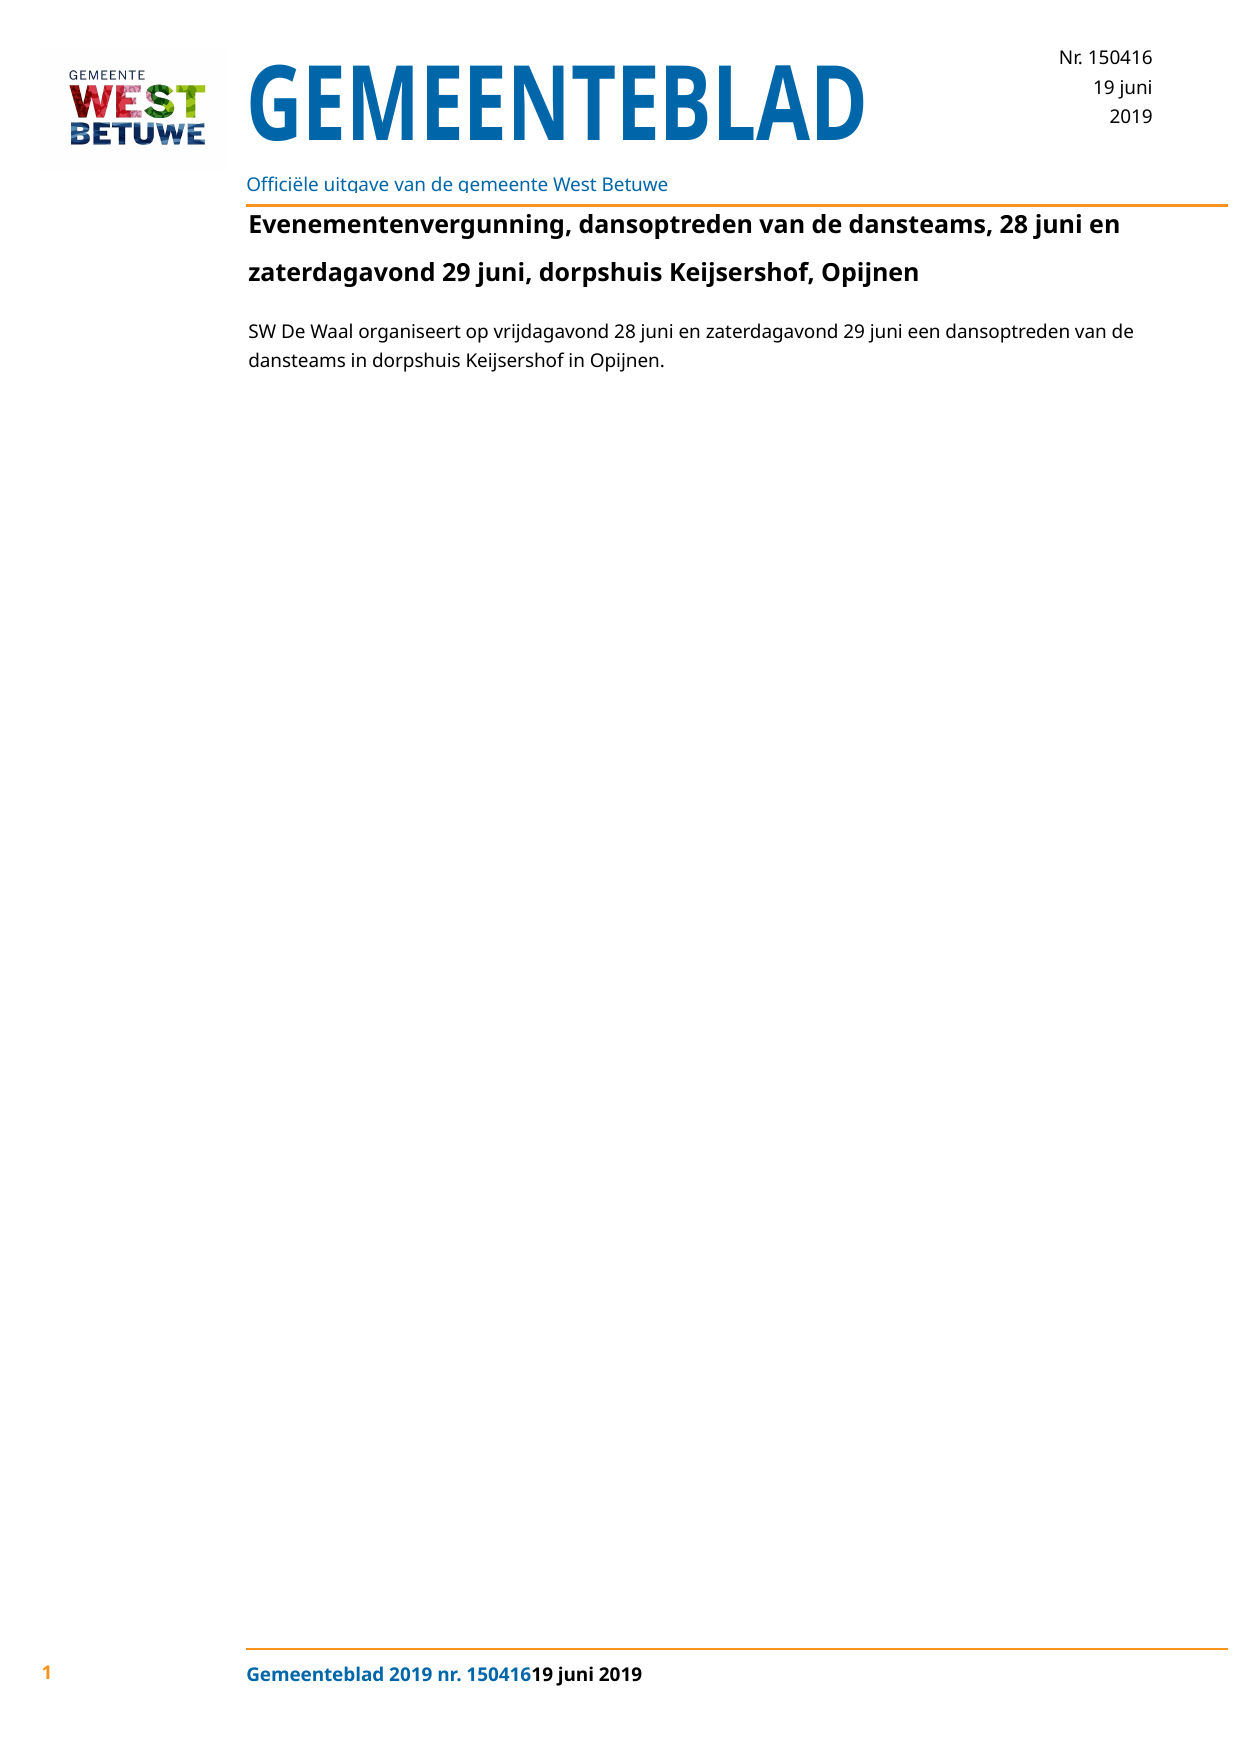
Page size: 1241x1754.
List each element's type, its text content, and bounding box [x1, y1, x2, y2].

text Evenementenvergunning, dansoptreden van de dansteams, 28 juni en zaterdagavond 29 juni, dorpshuis Keijsershof, Opijnen [248, 207, 1152, 288]
text SW De Waal organiseert op vrijdagavond 28 juni en zaterdagavond 29 juni een dansoptreden van de dansteams in dorpshuis Keijsershof in Opijnen. [248, 318, 1152, 373]
picture [41, 47, 231, 172]
